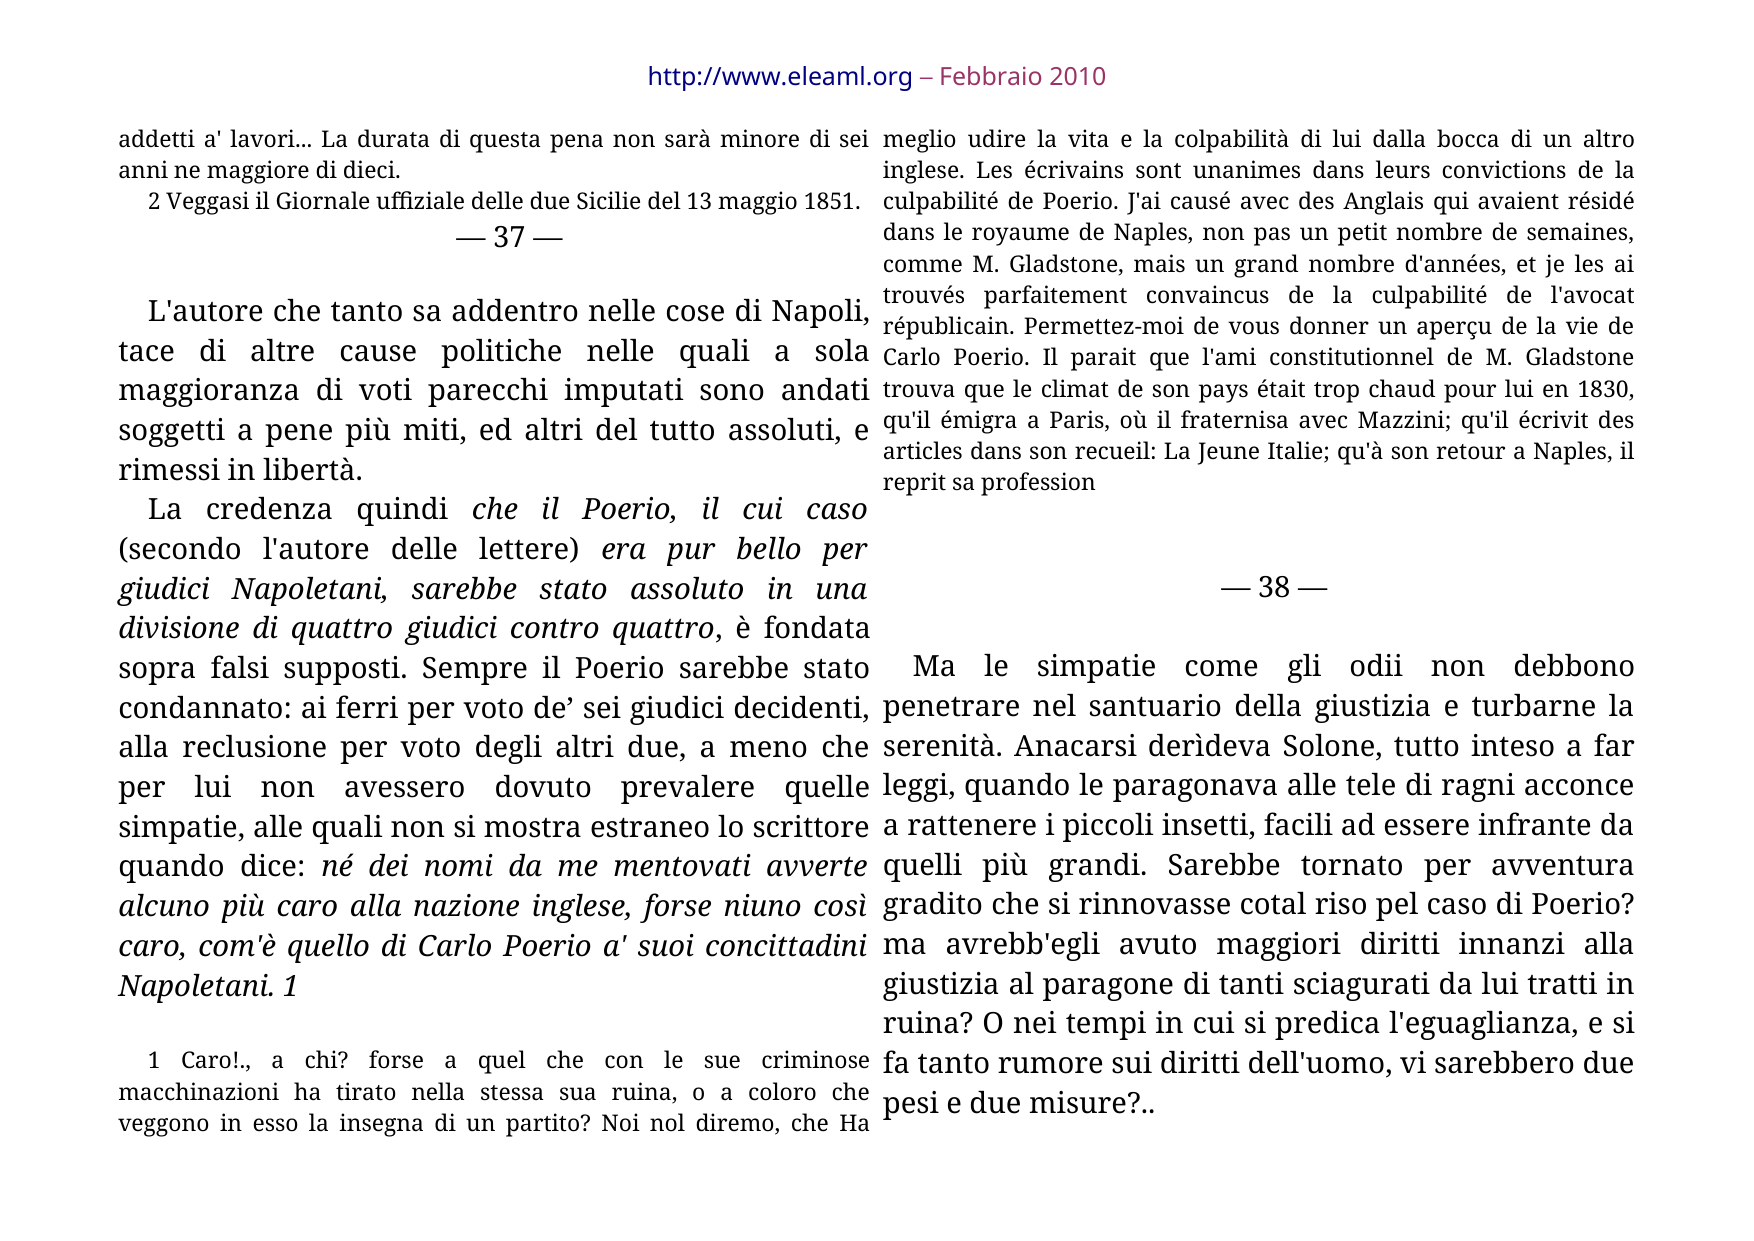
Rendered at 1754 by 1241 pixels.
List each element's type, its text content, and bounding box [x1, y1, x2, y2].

text La credenza quindi che il Poerio, il cui caso (secondo l'autore delle lettere) era pur bello per giudici Napoletani, sarebbe stato assoluto in una divisione di quattro giudici contro quattro, è fondata sopra falsi supposti. Sempre il Poerio sarebbe stato condannato: ai ferri per voto de’ sei giudici decidenti, alla reclusione per voto degli altri due, a meno che per lui non avessero dovuto prevalere quelle simpatie, alle quali non si mostra estraneo lo scrittore quando dice: né dei nomi da me mentovati avverte alcuno più caro alla nazione inglese, forse niuno così caro, com'è quello di Carlo Poerio a' suoi concittadini Napoletani. 1 [118, 488, 871, 1004]
text — 38 — [883, 566, 1636, 606]
text 2 Veggasi il Giornale uffiziale delle due Sicilie del 13 maggio 1851. [118, 185, 871, 216]
text meglio udire la vita e la colpabilità di lui dalla bocca di un altro inglese. Les écrivains sont unanimes dans leurs convictions de la culpabilité de Poerio. J'ai causé avec des Anglais qui avaient résidé dans le royaume de Naples, non pas un petit nombre de semaines, comme M. Gladstone, mais un grand nombre d'années, et je les ai trouvés parfaitement convaincus de la culpabilité de l'avocat républicain. Permettez-moi de vous donner un aperçu de la vie de Carlo Poerio. Il parait que l'ami constitutionnel de M. Gladstone trouva que le climat de son pays était trop chaud pour lui en 1830, qu'il émigra a Paris, où il fraternisa avec Mazzini; qu'il écrivit des articles dans son recueil: La Jeune Italie; qu'à son retour a Naples, il reprit sa profession [883, 123, 1636, 498]
text — 37 — [118, 216, 871, 256]
text L'autore che tanto sa addentro nelle cose di Napoli, tace di altre cause politiche nelle quali a sola maggioranza di voti parecchi imputati sono andati soggetti a pene più miti, ed altri del tutto assoluti, e rimessi in libertà. [118, 290, 871, 488]
text Ma le simpatie come gli odii non debbono penetrare nel santuario della giustizia e turbarne la serenità. Anacarsi derìdeva Solone, tutto inteso a far leggi, quando le paragonava alle tele di ragni acconce a rattenere i piccoli insetti, facili ad essere infrante da quelli più grandi. Sarebbe tornato per avventura gradito che si rinnovasse cotal riso pel caso di Poerio? ma avrebb'egli avuto maggiori diritti innanzi alla giustizia al paragone di tanti sciagurati da lui tratti in ruina? O nei tempi in cui si predica l'eguaglianza, e si fa tanto rumore sui diritti dell'uomo, vi sarebbero due pesi e due misure?.. [883, 645, 1636, 1122]
text addetti a' lavori... La durata di questa pena non sarà minore di sei anni ne maggiore di dieci. [118, 123, 871, 185]
text 1 Caro!., a chi? forse a quel che con le sue criminose macchinazioni ha tirato nella stessa sua ruina, o a coloro che veggono in esso la insegna di un partito? Noi nol diremo, che Ha [118, 1044, 871, 1138]
